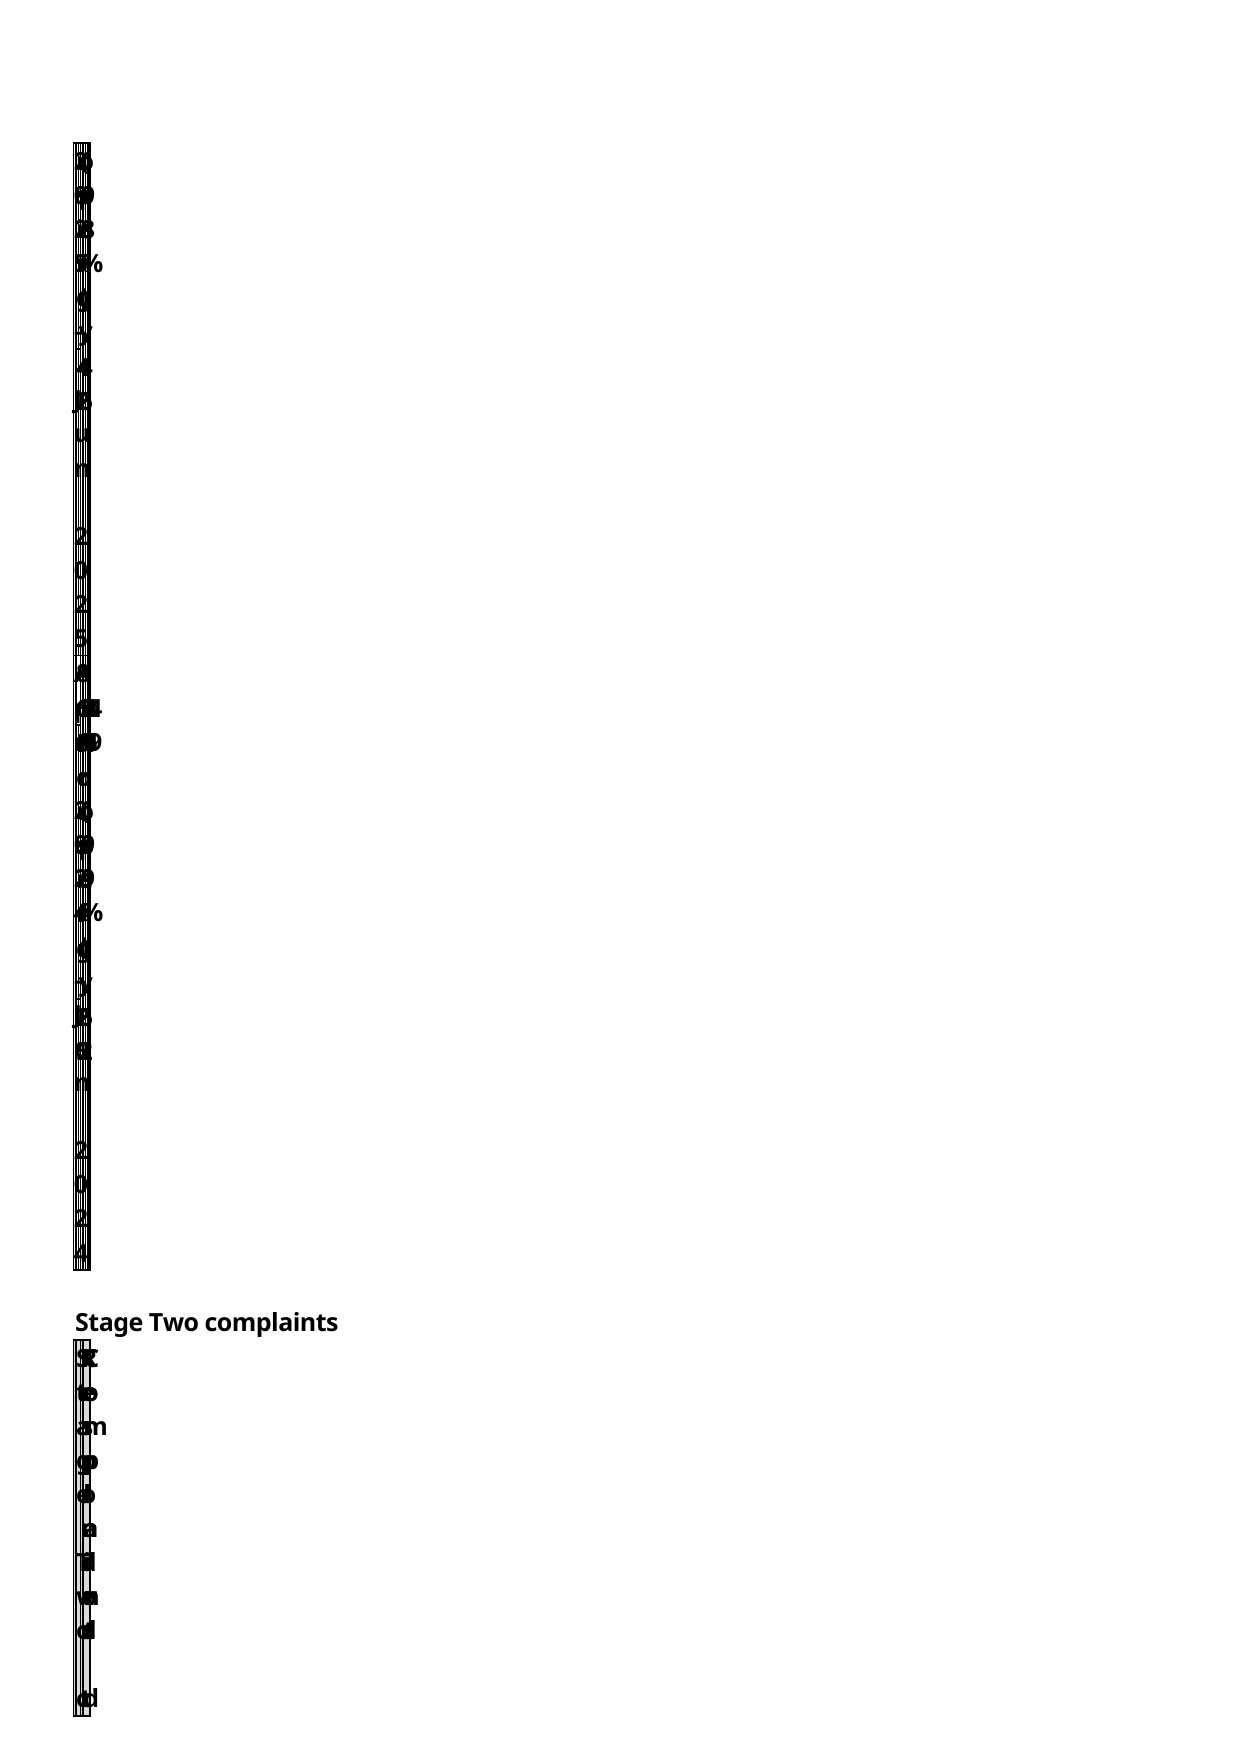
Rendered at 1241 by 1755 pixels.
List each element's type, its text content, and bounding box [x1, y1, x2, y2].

text Stage Two complaints [75, 1305, 1165, 1339]
